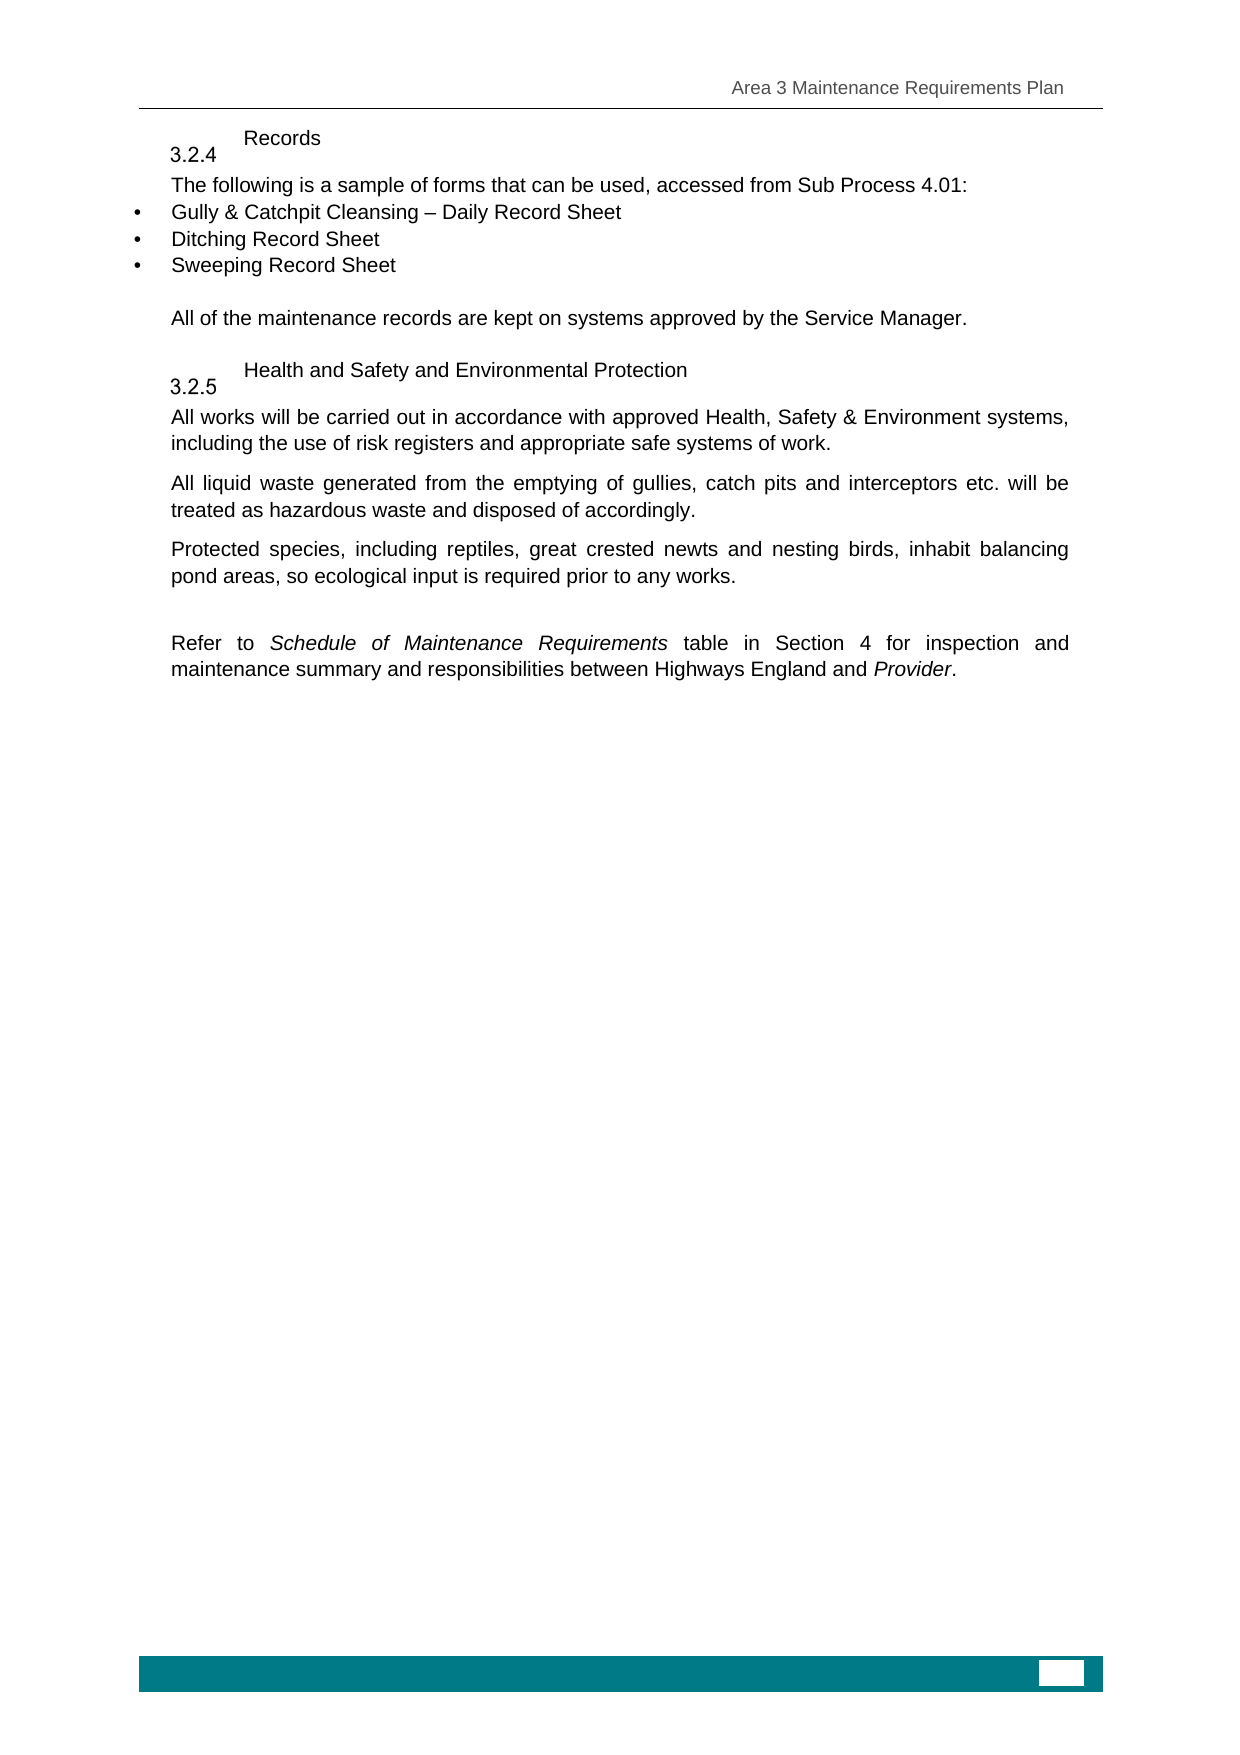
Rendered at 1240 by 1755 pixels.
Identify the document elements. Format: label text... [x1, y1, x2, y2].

list Gully & Catchpit Cleansing – Daily Record Sheet [134, 200, 1070, 224]
list Sweeping Record Sheet [134, 253, 1070, 277]
text All works will be carried out in accordance with approved Health, Safety & Environment systems, including the use of risk registers and appropriate safe systems of work. [171, 404, 1070, 455]
text Records [170, 126, 1119, 163]
text Refer to Schedule of Maintenance Requirements table in Section 4 for inspection and maintenance summary and responsibilities between Highways England and Provider. [171, 631, 1070, 681]
text All liquid waste generated from the emptying of gullies, catch pits and interceptors etc. will be treated as hazardous waste and disposed of accordingly. [171, 471, 1070, 521]
text The following is a sample of forms that can be used, accessed from Sub Process 4.01: [171, 173, 1070, 197]
list Ditching Record Sheet [134, 227, 1070, 251]
text Health and Safety and Environmental Protection [170, 358, 1119, 394]
text Protected species, including reptiles, great crested newts and nesting birds, inhabit balancing pond areas, so ecological input is required prior to any works. [171, 537, 1070, 588]
text All of the maintenance records are kept on systems approved by the Service Manager. [171, 305, 1070, 329]
